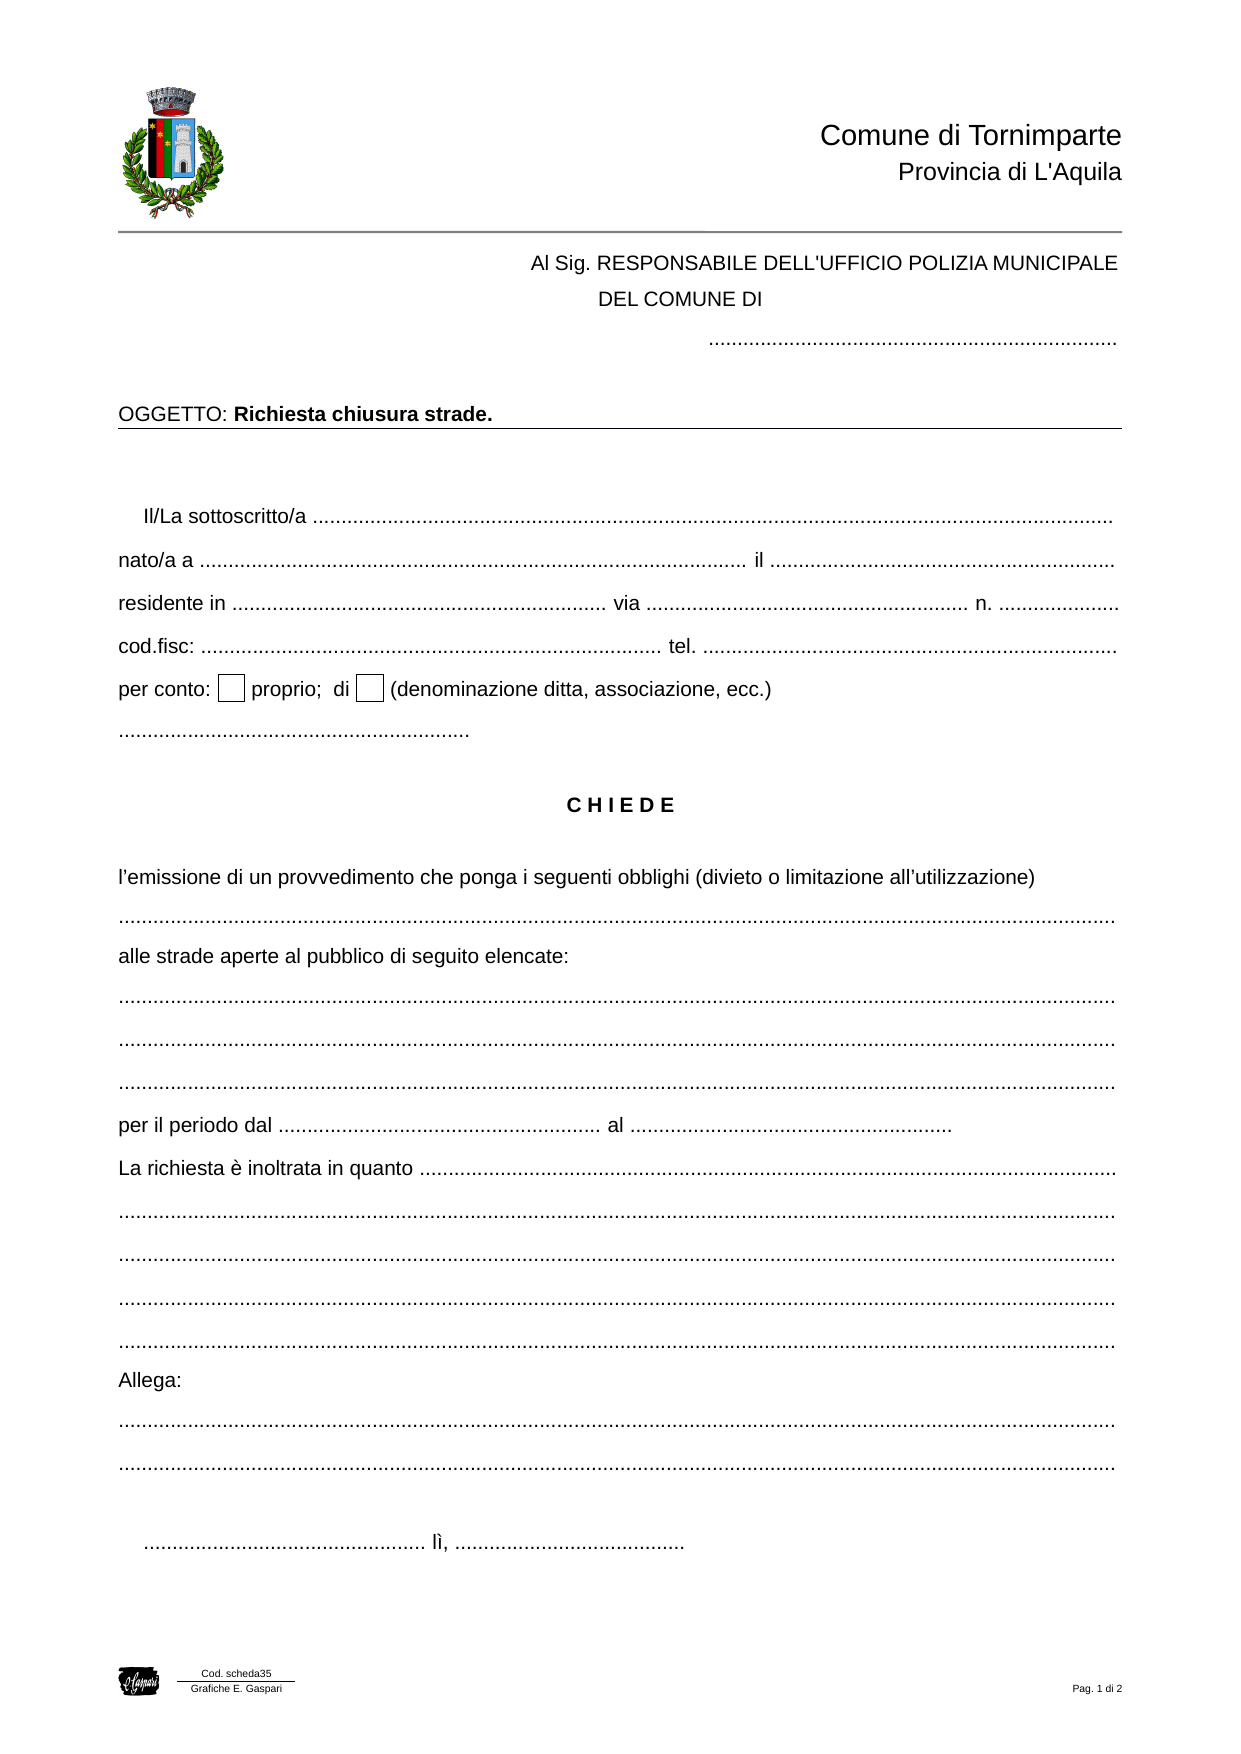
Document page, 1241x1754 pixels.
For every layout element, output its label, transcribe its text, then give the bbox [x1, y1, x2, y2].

text ....................................................................... [708, 322, 1122, 351]
text ............................................................................................................................................................................. [118, 1023, 1122, 1052]
text alle strade aperte al pubblico di seguito elencate: [118, 944, 1122, 968]
text l’emissione di un provvedimento che ponga i seguenti obblighi (divieto o limitazione all’utilizzazione) ............................................................................................................................................................................. [118, 865, 1122, 929]
text residente in ................................................................. via ........................................................ n. ..................... [118, 587, 1122, 616]
text ............................................................................................................................................................................. [118, 1282, 1122, 1310]
text nato/a a ............................................................................................... il ............................................................ [118, 544, 1122, 572]
picture [122, 87, 224, 219]
text ............................................................................................................................................................................. [118, 1238, 1122, 1267]
text ............................................................................................................................................................................. [118, 1447, 1122, 1476]
text ............................................................................................................................................................................. [118, 1325, 1122, 1353]
text ............................................................................................................................................................................. [118, 1404, 1122, 1432]
text OGGETTO: Richiesta chiusura strade. [118, 402, 1122, 428]
text ............................................................................................................................................................................. [118, 1066, 1122, 1095]
picture [118, 1666, 160, 1696]
text Il/La sottoscritto/a ........................................................................................................................................... [118, 501, 1122, 529]
text ............................................................................................................................................................................. [118, 1195, 1122, 1224]
text Allega: [118, 1368, 1122, 1392]
text C H I E D E [118, 793, 1122, 817]
text ................................................. lì, ........................................ [143, 1526, 1122, 1555]
text ............................................................................................................................................................................. [118, 980, 1122, 1008]
text Provincia di L'Aquila [224, 157, 1122, 185]
text Comune di Tornimparte [224, 118, 1122, 152]
text cod.fisc: ................................................................................ tel. ........................................................................ [118, 630, 1122, 659]
text La richiesta è inoltrata in quanto ......................................................................................................................... [118, 1152, 1122, 1181]
text per il periodo dal ........................................................ al ........................................................ [118, 1109, 1122, 1138]
text per conto: proprio; di (denominazione ditta, associazione, ecc.) ............................................................. [118, 673, 1122, 742]
text DEL COMUNE DI [598, 287, 1122, 311]
text Al Sig. RESPONSABILE DELL'UFFICIO POLIZIA MUNICIPALE [531, 251, 1122, 274]
